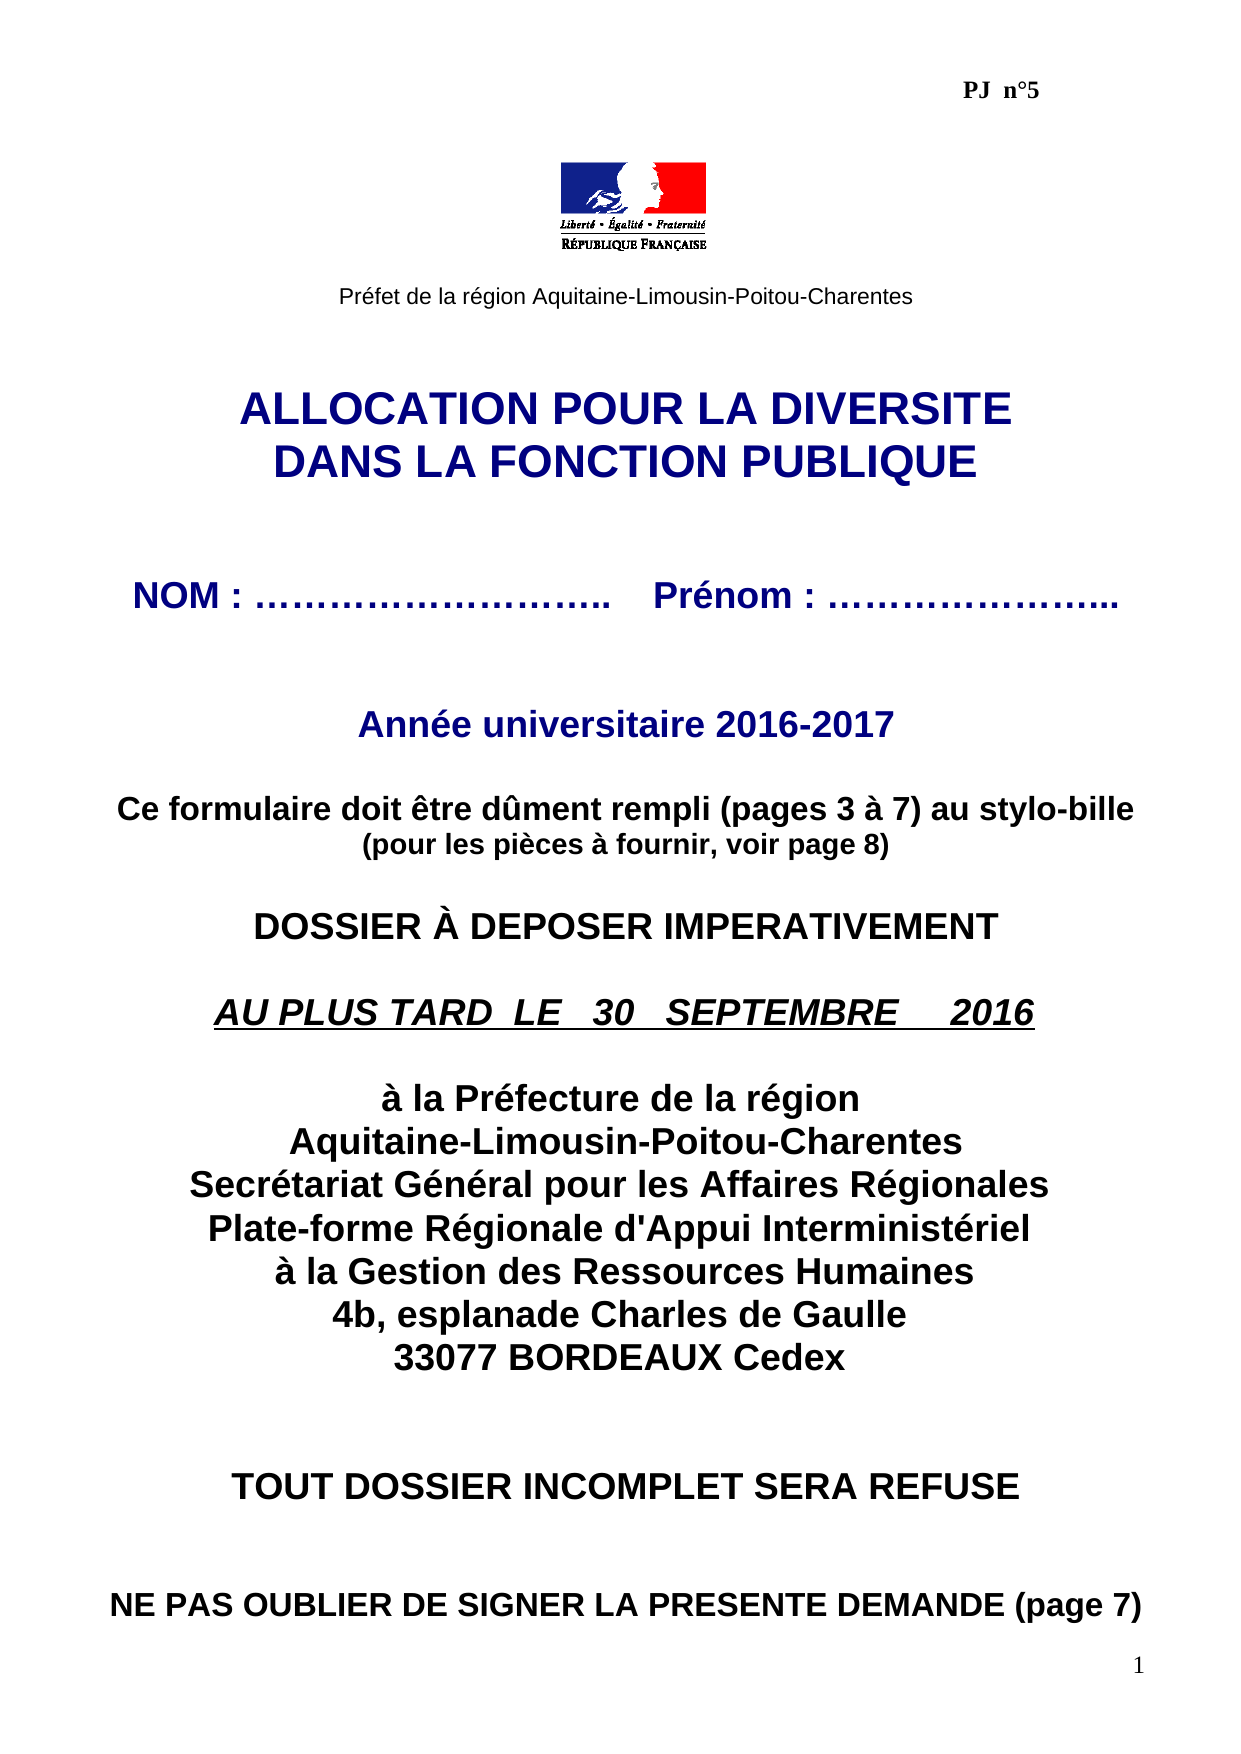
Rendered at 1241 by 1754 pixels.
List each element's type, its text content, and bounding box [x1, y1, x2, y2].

text 4b, esplanade Charles de Gaulle [38, 1292, 1201, 1335]
text DANS LA FONCTION PUBLIQUE [94, 434, 1157, 487]
text Préfet de la région Aquitaine-Limousin-Poitou-Charentes [94, 283, 1157, 310]
picture [560, 161, 707, 251]
text à la Gestion des Ressources Humaines [38, 1249, 1201, 1292]
text Secrétariat Général pour les Affaires Régionales [38, 1163, 1201, 1206]
text TOUT DOSSIER INCOMPLET SERA REFUSE [94, 1464, 1157, 1508]
text NOM : ……………………….. Prénom : …………………... [94, 573, 1157, 616]
text Plate-forme Régionale d'Appui Interministériel [38, 1206, 1201, 1249]
text Ce formulaire doit être dûment rempli (pages 3 à 7) au stylo-bille [94, 789, 1157, 827]
text AU PLUS TARD LE 30 SEPTEMBRE 2016 [94, 990, 1157, 1033]
text 33077 BORDEAUX Cedex [38, 1335, 1201, 1378]
text Année universitaire 2016-2017 [94, 703, 1157, 746]
text ALLOCATION POUR LA DIVERSITE [94, 382, 1157, 434]
text à la Préfecture de la région [94, 1076, 1157, 1119]
text (pour les pièces à fournir, voir page 8) [94, 827, 1157, 861]
text Aquitaine-Limousin-Poitou-Charentes [94, 1119, 1157, 1163]
text DOSSIER à DEPOSER IMPERATIVEMENT [94, 904, 1157, 947]
text NE PAS OUBLIER DE SIGNER LA PRESENTE DEMANDE (page 7) [94, 1584, 1157, 1623]
